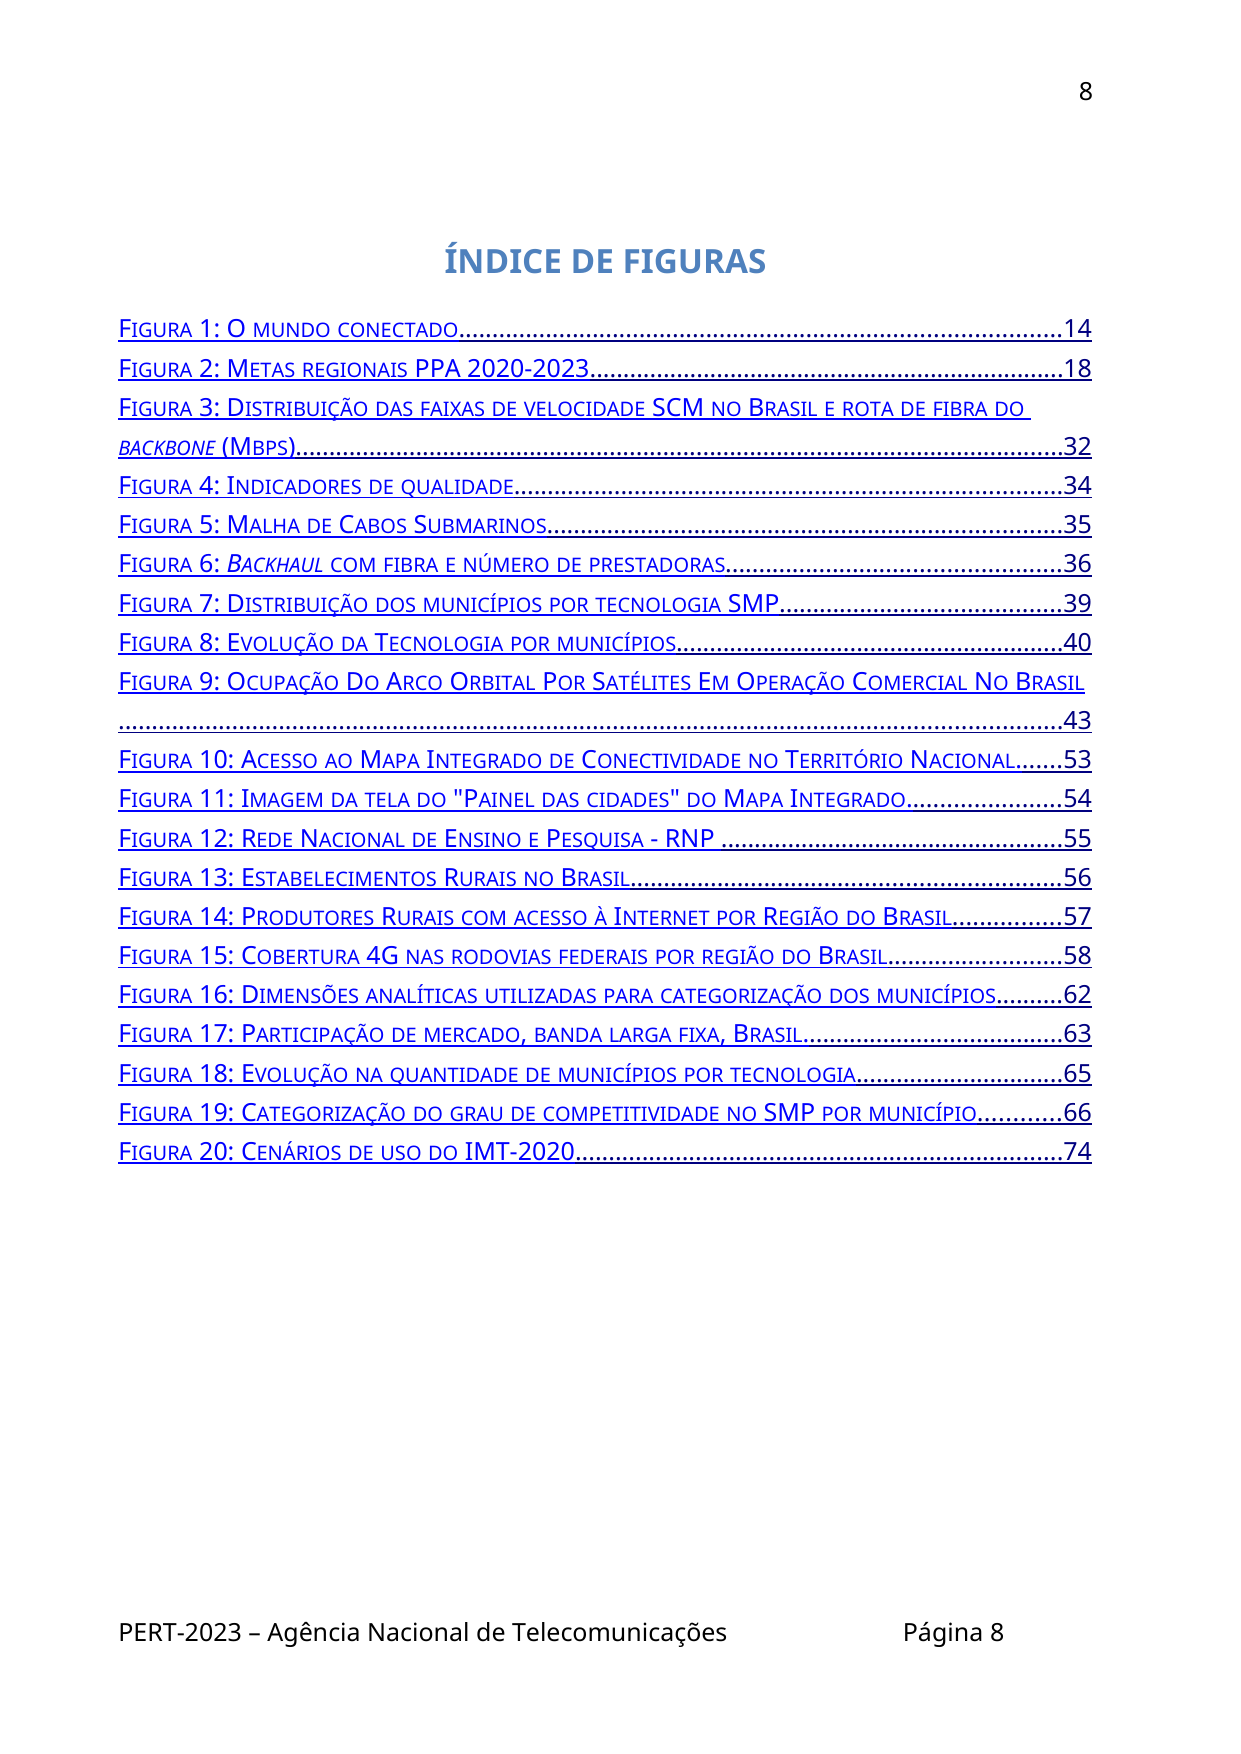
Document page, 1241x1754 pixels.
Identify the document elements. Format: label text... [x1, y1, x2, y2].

text Figura 2: Metas regionais PPA 2020-2023 18 [118, 350, 1093, 384]
text Figura 16: Dimensões analíticas utilizadas para categorização dos municípios 62 [118, 977, 1093, 1011]
text Figura 4: Indicadores de qualidade 34 [118, 468, 1093, 502]
text Figura 15: Cobertura 4G nas rodovias federais por região do Brasil 58 [118, 938, 1093, 972]
text Figura 12: Rede Nacional de Ensino e Pesquisa - RNP 55 [118, 820, 1093, 854]
text Figura 3: Distribuição das faixas de velocidade SCM no Brasil e rota de fibra do backbone (Mbps) 32 [118, 389, 1093, 463]
text Figura 13: Estabelecimentos Rurais no Brasil 56 [118, 859, 1093, 893]
text Figura 17: Participação de mercado, banda larga fixa, Brasil. 63 [118, 1016, 1093, 1050]
text Figura 19: Categorização do grau de competitividade no SMP por município 66 [118, 1094, 1093, 1128]
text Figura 9: Ocupação Do Arco Orbital Por Satélites Em Operação Comercial No Brasil 43 [118, 663, 1093, 737]
text Figura 14: Produtores Rurais com acesso à Internet por Região do Brasil 57 [118, 898, 1093, 933]
text Figura 10: Acesso ao Mapa Integrado de Conectividade no Território Nacional. 53 [118, 742, 1093, 776]
text Figura 5: Malha de Cabos Submarinos 35 [118, 507, 1093, 541]
text Figura 18: Evolução na quantidade de municípios por tecnologia 65 [118, 1055, 1093, 1089]
text Figura 6: Backhaul com fibra e número de prestadoras 36 [118, 546, 1093, 580]
text ÍNDICE DE FIGURAS [118, 238, 1093, 283]
text Figura 11: Imagem da tela do "Painel das cidades" do Mapa Integrado. 54 [118, 781, 1093, 815]
text Figura 8: Evolução da Tecnologia por municípios 40 [118, 624, 1093, 658]
text Figura 1: O mundo conectado 14 [118, 311, 1093, 345]
text Figura 7: Distribuição dos municípios por tecnologia SMP 39 [118, 585, 1093, 619]
text Figura 20: Cenários de uso do IMT-2020 74 [118, 1133, 1093, 1168]
